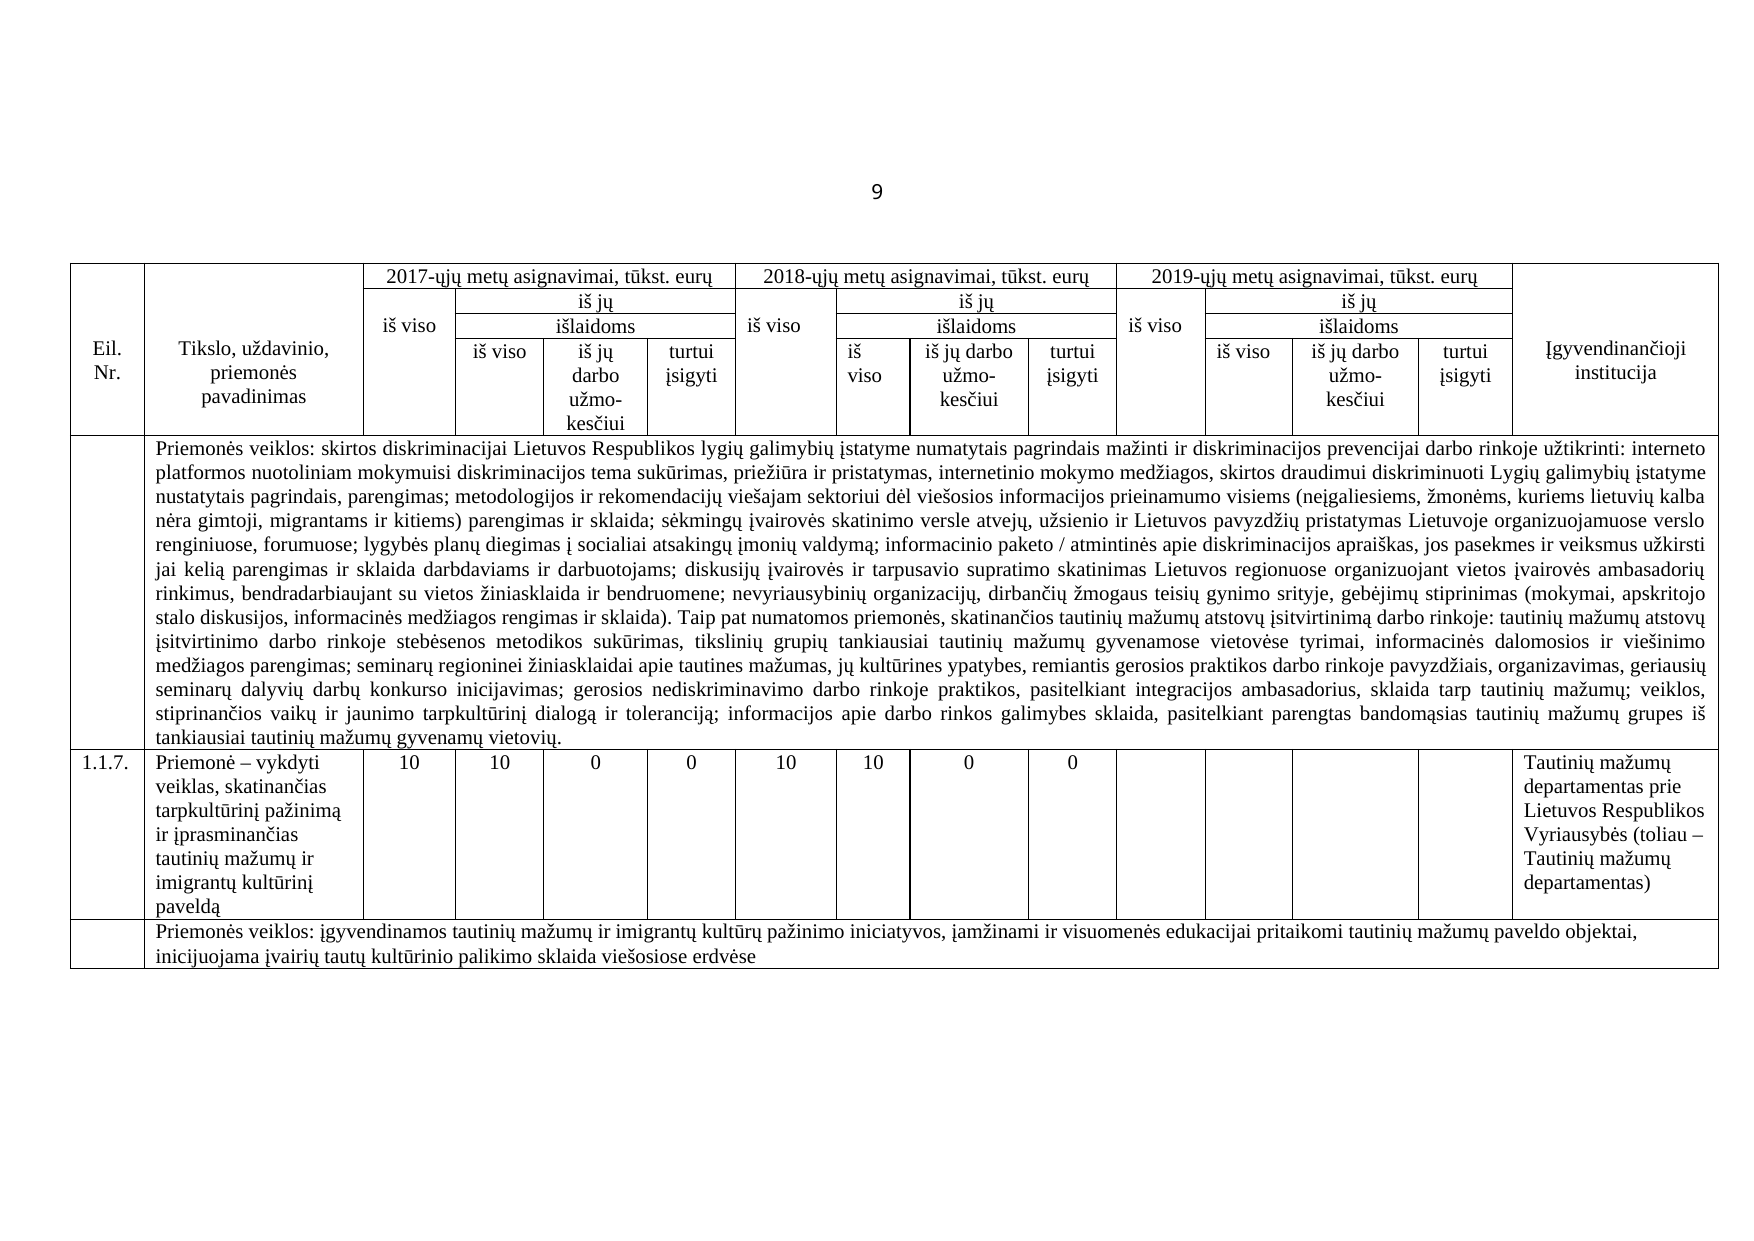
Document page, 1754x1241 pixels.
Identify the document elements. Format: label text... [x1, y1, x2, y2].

table_header 2017-ųjų metų asignavimai, tūkst. eurų [364, 264, 735, 288]
table_header Įgyvendinančioji institucija [1513, 264, 1718, 435]
table_cell iš jų [837, 289, 1116, 313]
table_cell [1419, 750, 1512, 918]
table_cell Priemonė – vykdyti veiklas, skatinančias tarpkultūrinį pažinimą ir įprasminančias tautinių mažumų ir imigrantų kultūrinį paveldą [145, 750, 363, 918]
table_cell turtui įsigyti [648, 339, 735, 435]
table_cell iš jų darbo užmo-kesčiui [544, 339, 647, 435]
table_header 2018-ųjų metų asignavimai, tūkst. eurų [736, 264, 1116, 288]
table_cell išlaidoms [1206, 314, 1512, 338]
table_cell iš viso [1206, 339, 1292, 435]
table_cell iš viso [837, 339, 909, 435]
table_cell Tautinių mažumų departamentas prie Lietuvos Respublikos Vyriausybės (toliau – Tautinių mažumų departamentas) [1513, 750, 1718, 918]
table_cell 0 [911, 750, 1028, 918]
table_cell turtui įsigyti [1029, 339, 1116, 435]
table_cell iš jų [456, 289, 735, 313]
table_cell 10 [364, 750, 455, 918]
table_cell 0 [544, 750, 647, 918]
table_cell 0 [1029, 750, 1116, 918]
table_cell turtui įsigyti [1419, 339, 1512, 435]
table_cell iš jų darbo užmo-kesčiui [1293, 339, 1418, 435]
table_cell išlaidoms [837, 314, 1116, 338]
table_cell [71, 920, 144, 968]
table_cell Priemonės veiklos: skirtos diskriminacijai Lietuvos Respublikos lygių galimybių įstatyme numatytais pagrindais mažinti ir diskriminacijos prevencijai darbo rinkoje užtikrinti: interneto platformos nuotoliniam mokymuisi diskriminacijos tema sukūrimas, priežiūra ir pristatymas, internetinio mokymo medžiagos, skirtos draudimui diskriminuoti Lygių galimybių įstatyme nustatytais pagrindais, parengimas; metodologijos ir rekomendacijų viešajam sektoriui dėl viešosios informacijos prieinamumo visiems (neįgaliesiems, žmonėms, kuriems lietuvių kalba nėra gimtoji, migrantams ir kitiems) parengimas ir sklaida; sėkmingų įvairovės skatinimo versle atvejų, užsienio ir Lietuvos pavyzdžių pristatymas Lietuvoje organizuojamuose verslo renginiuose, forumuose; lygybės planų diegimas į socialiai atsakingų įmonių valdymą; informacinio paketo / atmintinės apie diskriminacijos apraiškas, jos pasekmes ir veiksmus užkirsti jai kelią parengimas ir sklaida darbdaviams ir darbuotojams; diskusijų įvairovės ir tarpusavio supratimo skatinimas Lietuvos regionuose organizuojant vietos įvairovės ambasadorių rinkimus, bendradarbiaujant su vietos žiniasklaida ir bendruomene; nevyriausybinių organizacijų, dirbančių žmogaus teisių gynimo srityje, gebėjimų stiprinimas (mokymai, apskritojo stalo diskusijos, informacinės medžiagos rengimas ir sklaida). Taip pat numatomos priemonės, skatinančios tautinių mažumų atstovų įsitvirtinimą darbo rinkoje: tautinių mažumų atstovų įsitvirtinimo darbo rinkoje stebėsenos metodikos sukūrimas, tikslinių grupių tankiausiai tautinių mažumų gyvenamose vietovėse tyrimai, informacinės dalomosios ir viešinimo medžiagos parengimas; seminarų regioninei žiniasklaidai apie tautines mažumas, jų kultūrines ypatybes, remiantis gerosios praktikos darbo rinkoje pavyzdžiais, organizavimas, geriausių seminarų dalyvių darbų konkurso inicijavimas; gerosios nediskriminavimo darbo rinkoje praktikos, pasitelkiant integracijos ambasadorius, sklaida tarp tautinių mažumų; veiklos, stiprinančios vaikų ir jaunimo tarpkultūrinį dialogą ir toleranciją; informacijos apie darbo rinkos galimybes sklaida, pasitelkiant parengtas bandomąsias tautinių mažumų grupes iš tankiausiai tautinių mažumų gyvenamų vietovių. [145, 436, 1718, 749]
table_cell iš jų [1206, 289, 1512, 313]
table_cell iš viso [1117, 289, 1205, 435]
table_cell [1117, 750, 1205, 918]
table_cell 0 [648, 750, 735, 918]
table_cell Priemonės veiklos: įgyvendinamos tautinių mažumų ir imigrantų kultūrų pažinimo iniciatyvos, įamžinami ir visuomenės edukacijai pritaikomi tautinių mažumų paveldo objektai, inicijuojama įvairių tautų kultūrinio palikimo sklaida viešosiose erdvėse [145, 920, 1718, 968]
table_cell 10 [736, 750, 836, 918]
table_header Tikslo, uždavinio, priemonės pavadinimas [145, 264, 363, 435]
table_cell išlaidoms [456, 314, 735, 338]
table_header 2019-ųjų metų asignavimai, tūkst. eurų [1117, 264, 1512, 288]
table_header Eil. Nr. [71, 264, 144, 435]
table_cell iš viso [736, 289, 836, 435]
table_cell iš viso [456, 339, 543, 435]
table_cell [71, 436, 144, 749]
table_cell iš viso [364, 289, 455, 435]
table_cell [1206, 750, 1292, 918]
table_cell 1.1.7. [71, 750, 144, 918]
table_cell 10 [837, 750, 909, 918]
table_cell [1293, 750, 1418, 918]
table_cell iš jų darbo užmo-kesčiui [911, 339, 1028, 435]
table_cell 10 [456, 750, 543, 918]
